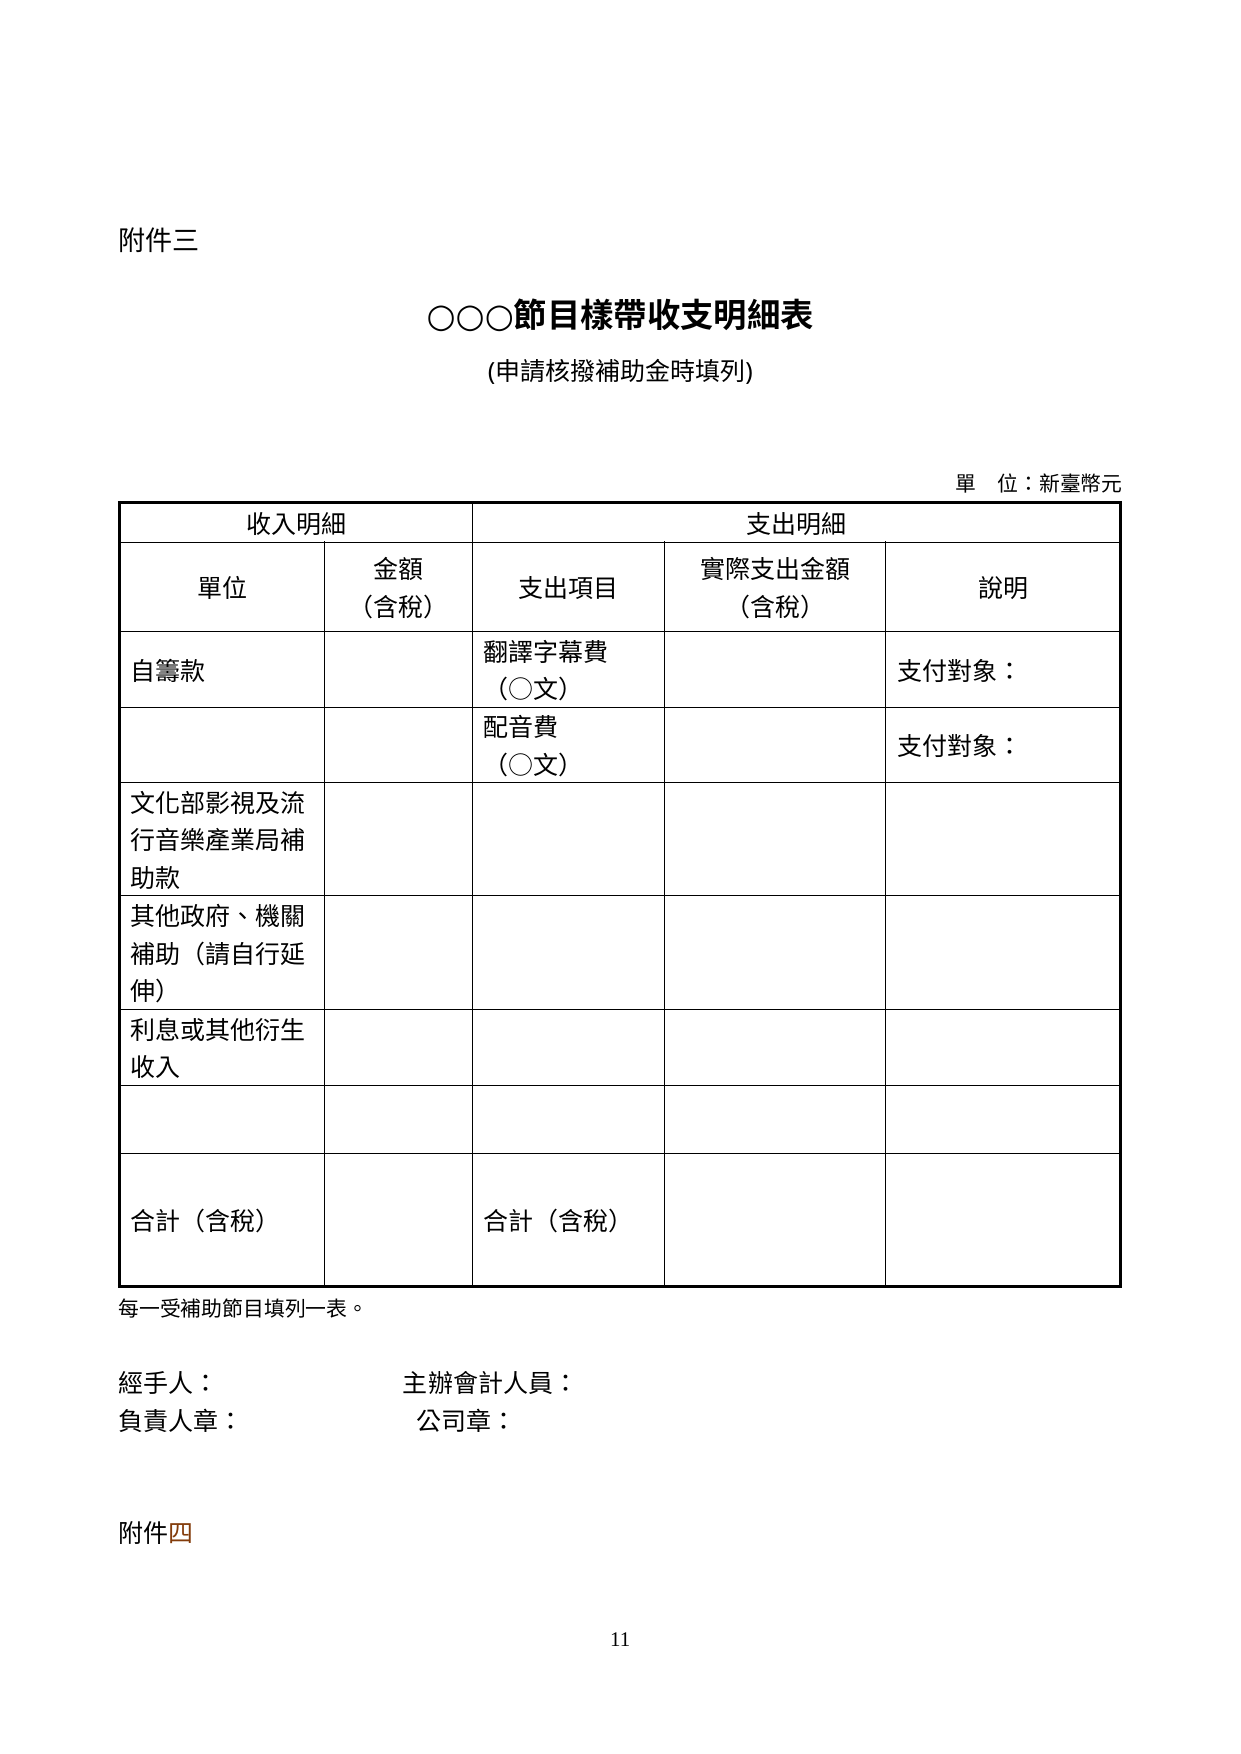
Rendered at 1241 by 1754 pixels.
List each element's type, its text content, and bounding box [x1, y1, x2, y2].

text 單 位：新臺幣元 [193, 463, 1122, 501]
table_cell [325, 708, 472, 782]
table_cell 金額 （含稅） [325, 543, 472, 631]
table_cell [665, 632, 885, 707]
text (申請核撥補助金時填列) [118, 351, 1122, 388]
table_cell [325, 1010, 472, 1085]
table_cell [886, 783, 1119, 895]
text 每一受補助節目填列一表。 [118, 1288, 1122, 1326]
table_cell 單位 [121, 543, 324, 631]
table_cell 支付對象： [886, 708, 1119, 782]
table_cell 文化部影視及流行音樂產業局補助款 [121, 783, 324, 895]
table_header 支出明細 [473, 504, 1119, 541]
table_header 收入明細 [121, 504, 472, 541]
table_cell 自籌款 [121, 632, 324, 707]
table_cell 支出項目 [473, 543, 664, 631]
table_cell 說明 [886, 543, 1119, 631]
text 附件三 [118, 201, 1122, 276]
table_cell [886, 1010, 1119, 1085]
table_cell [665, 896, 885, 1009]
table_cell [473, 783, 664, 895]
table_cell 其他政府、機關補助（請自行延伸） [121, 896, 324, 1009]
table_cell [473, 1086, 664, 1153]
table_cell 利息或其他衍生收入 [121, 1010, 324, 1085]
table_cell [325, 1086, 472, 1153]
table_cell 合計（含稅） [121, 1154, 324, 1285]
table_cell 翻譯字幕費 （○文） [473, 632, 664, 707]
table_cell [665, 1154, 885, 1285]
table_cell [473, 1010, 664, 1085]
table_cell [665, 1086, 885, 1153]
table_cell [121, 1086, 324, 1153]
table_cell [886, 1154, 1119, 1285]
table_cell [325, 896, 472, 1009]
table_cell [886, 896, 1119, 1009]
text 負責人章： 公司章： [118, 1401, 1122, 1438]
table_cell [886, 1086, 1119, 1153]
table_cell [325, 632, 472, 707]
table_cell [665, 783, 885, 895]
text ○○○節目樣帶收支明細表 [118, 276, 1122, 351]
table_cell [665, 708, 885, 782]
table_cell 實際支出金額 （含稅） [665, 543, 885, 631]
table_cell [473, 896, 664, 1009]
table_cell 支付對象： [886, 632, 1119, 707]
table_cell [325, 1154, 472, 1285]
text 經手人： 主辦會計人員： [118, 1363, 1122, 1401]
table_cell [325, 783, 472, 895]
table_cell [665, 1010, 885, 1085]
table_cell 配音費 （○文） [473, 708, 664, 782]
table_cell 合計（含稅） [473, 1154, 664, 1285]
table_cell [121, 708, 324, 782]
text 附件四 [118, 1513, 1122, 1551]
